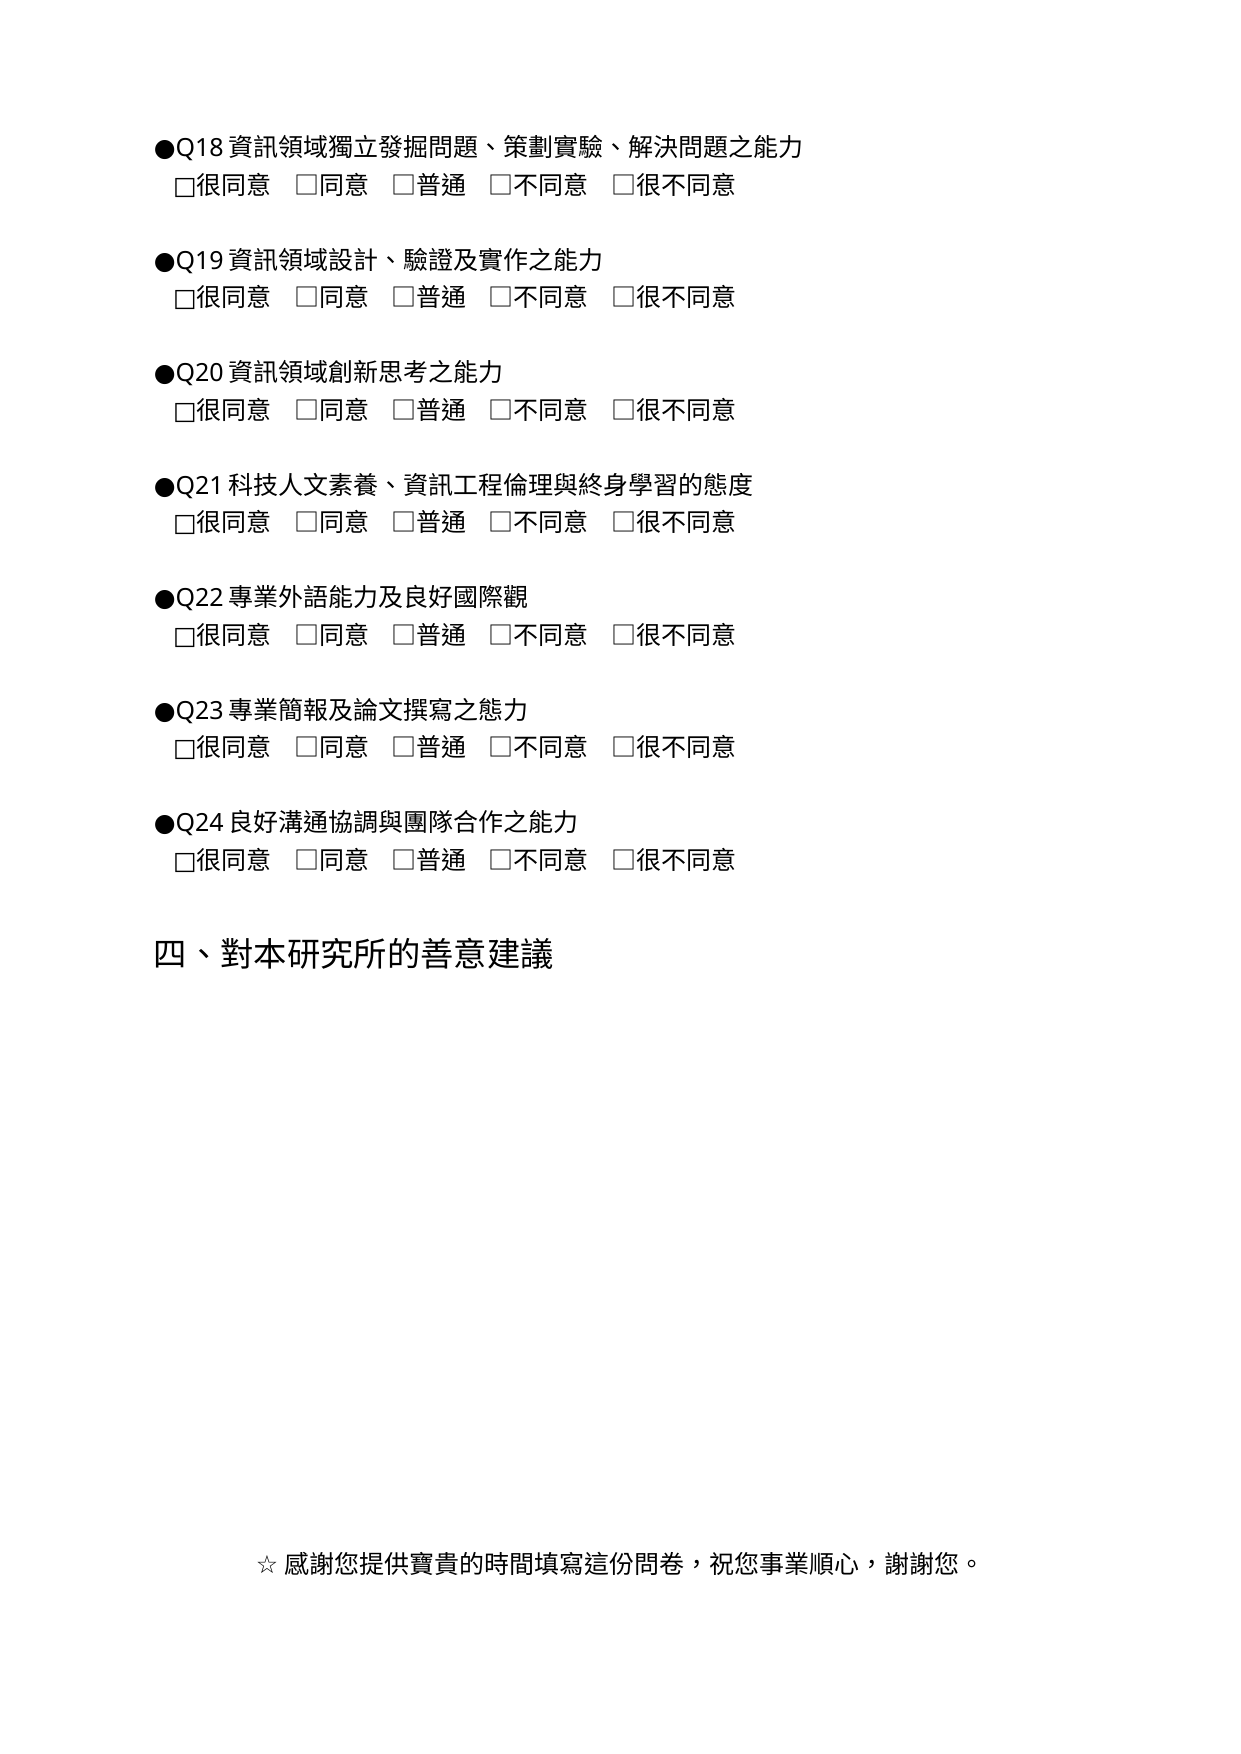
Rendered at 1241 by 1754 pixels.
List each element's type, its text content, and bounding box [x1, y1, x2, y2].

text ●Q23專業簡報及論文撰寫之態力 [153, 689, 1087, 727]
text ●Q18資訊領域獨立發掘問題、策劃實驗、解決問題之能力 [153, 127, 1087, 164]
text ●Q20資訊領域創新思考之能力 [153, 352, 1087, 389]
text □很同意 □同意 □普通 □不同意 □很不同意 [153, 502, 1087, 539]
text ●Q22專業外語能力及良好國際觀 [153, 577, 1087, 614]
text ●Q24良好溝通協調與團隊合作之能力 [153, 802, 1087, 839]
text □很同意 □同意 □普通 □不同意 □很不同意 [153, 614, 1087, 652]
text ●Q21科技人文素養、資訊工程倫理與終身學習的態度 [153, 464, 1087, 502]
text ☆ 感謝您提供寶貴的時間填寫這份問卷，祝您事業順心，謝謝您。 [153, 1544, 1087, 1581]
text □很同意 □同意 □普通 □不同意 □很不同意 [153, 839, 1087, 877]
text □很同意 □同意 □普通 □不同意 □很不同意 [153, 727, 1087, 764]
text □很同意 □同意 □普通 □不同意 □很不同意 [153, 389, 1087, 427]
text □很同意 □同意 □普通 □不同意 □很不同意 [153, 164, 1087, 202]
text □很同意 □同意 □普通 □不同意 □很不同意 [153, 277, 1087, 314]
text 四、對本研究所的善意建議 [153, 914, 1087, 989]
text ●Q19資訊領域設計、驗證及實作之能力 [153, 239, 1087, 277]
